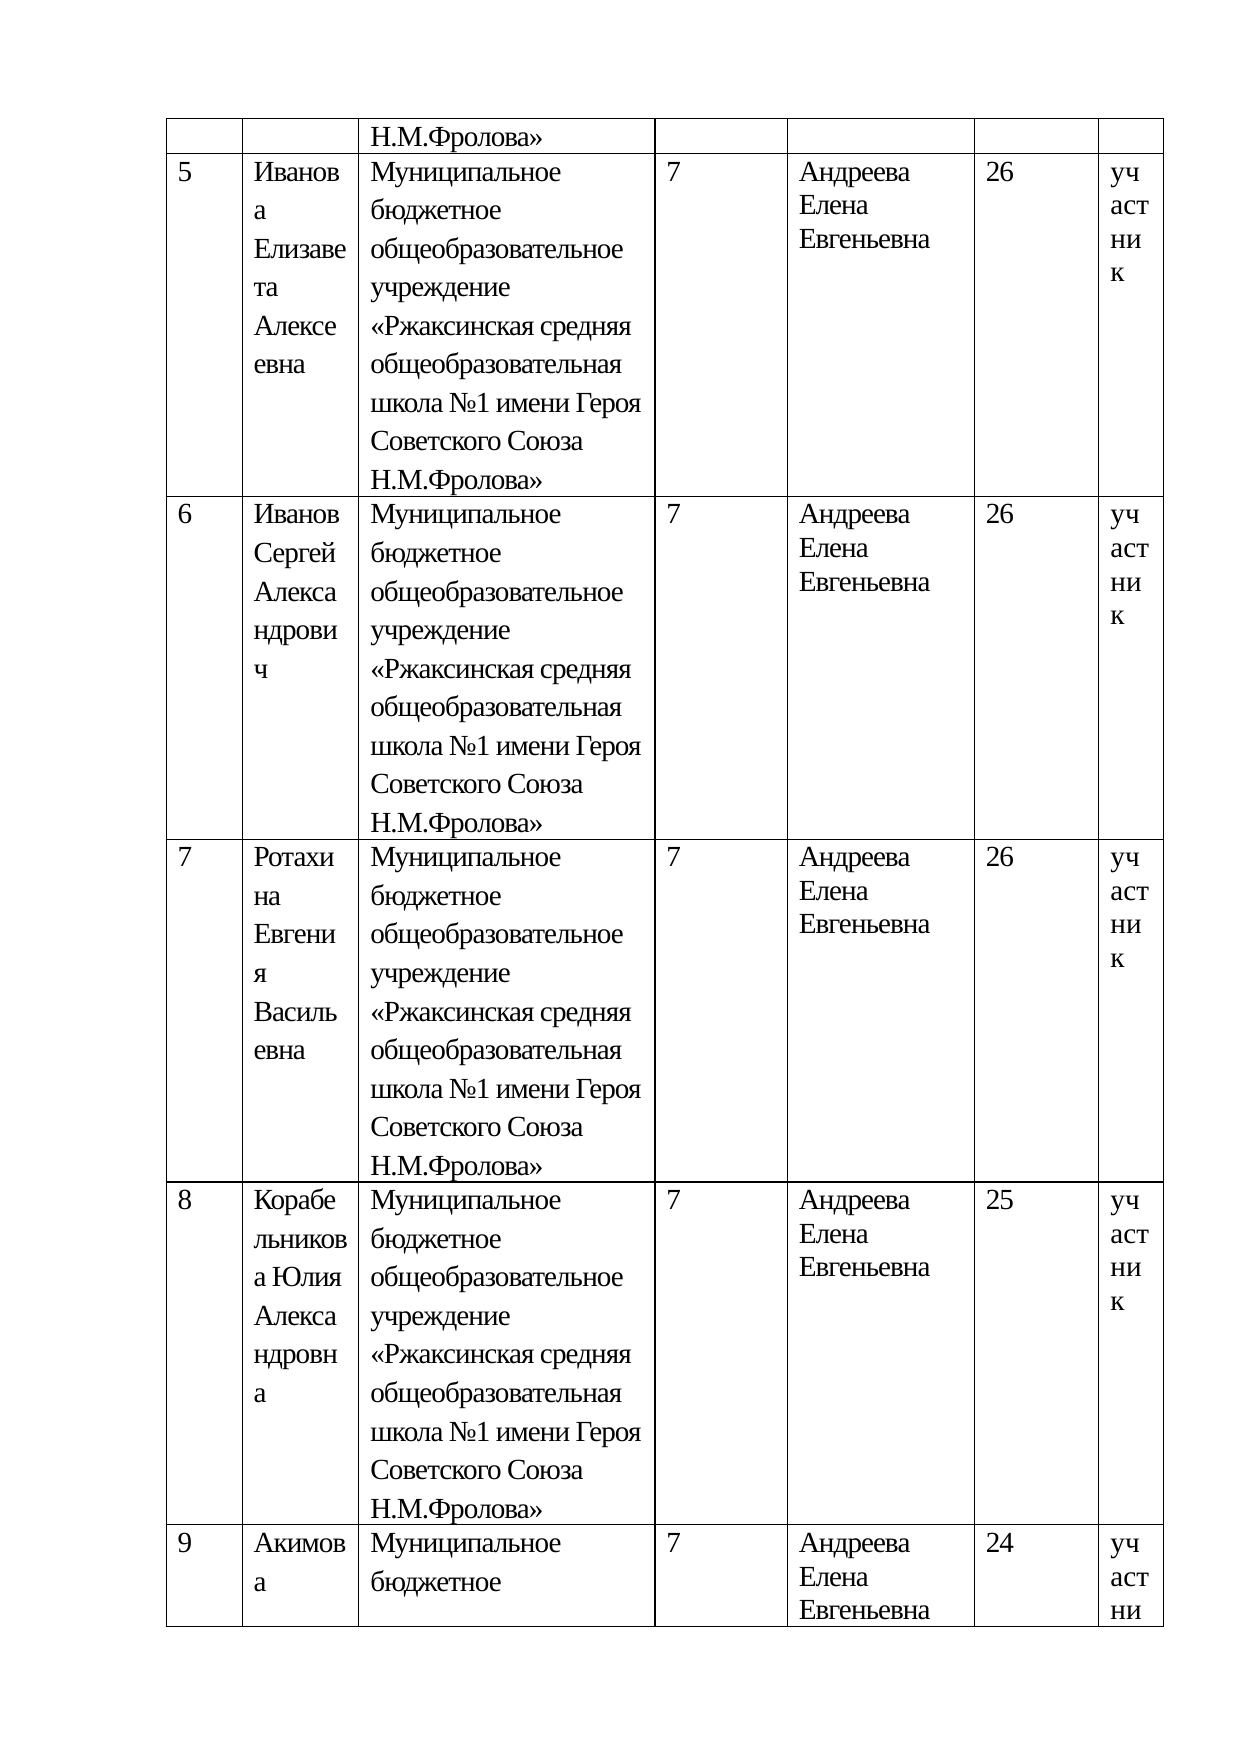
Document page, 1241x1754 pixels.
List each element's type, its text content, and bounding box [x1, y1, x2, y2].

table_cell Муниципальное бюджетное общеобразовательное учреждение «Ржаксинская средняя общеобразовательная школа №1 имени Героя Советского Союза Н.М.Фролова» [359, 497, 654, 838]
table_cell Акимова [243, 1525, 358, 1626]
table_cell 26 [975, 154, 1098, 496]
table_cell Н.М.Фролова» [359, 119, 654, 153]
table_cell 5 [167, 154, 242, 496]
table_cell Корабельникова Юлия Александровна [243, 1183, 358, 1524]
table_cell [788, 119, 974, 153]
table_cell Муниципальное бюджетное общеобразовательное учреждение «Ржаксинская средняя общеобразовательная школа №1 имени Героя Советского Союза Н.М.Фролова» [359, 1183, 654, 1524]
table_cell 7 [656, 1183, 787, 1524]
table_cell Андреева Елена Евгеньевна [788, 840, 974, 1181]
table_cell Муниципальное бюджетное общеобразовательное учреждение «Ржаксинская средняя общеобразовательная школа №1 имени Героя Советского Союза Н.М.Фролова» [359, 154, 654, 496]
table_cell 7 [656, 840, 787, 1181]
table_cell участник [1099, 1183, 1163, 1524]
table_cell Иванова Елизавета Алексеевна [243, 154, 358, 496]
table_cell Муниципальное бюджетное [359, 1525, 654, 1626]
table_cell 24 [975, 1525, 1098, 1626]
table_cell Иванов Сергей Александрович [243, 497, 358, 838]
table_cell Ротахина Евгения Васильевна [243, 840, 358, 1181]
table_cell 7 [656, 497, 787, 838]
table_cell участник [1099, 154, 1163, 496]
table_cell участник [1099, 840, 1163, 1181]
table_cell [167, 119, 242, 153]
table_cell [1099, 119, 1163, 153]
table_cell 7 [656, 1525, 787, 1626]
table_cell Андреева Елена Евгеньевна [788, 1183, 974, 1524]
table_cell [243, 119, 358, 153]
table_cell 8 [167, 1183, 242, 1524]
table_cell 26 [975, 497, 1098, 838]
table_cell [656, 119, 787, 153]
table_cell Муниципальное бюджетное общеобразовательное учреждение «Ржаксинская средняя общеобразовательная школа №1 имени Героя Советского Союза Н.М.Фролова» [359, 840, 654, 1181]
table_cell участни [1099, 1525, 1163, 1626]
table_cell Андреева Елена Евгеньевна [788, 1525, 974, 1626]
table_cell 7 [656, 154, 787, 496]
table_cell 25 [975, 1183, 1098, 1524]
table_cell участник [1099, 497, 1163, 838]
table_cell 26 [975, 840, 1098, 1181]
table_cell 9 [167, 1525, 242, 1626]
table_cell Андреева Елена Евгеньевна [788, 497, 974, 838]
table_cell 7 [167, 840, 242, 1181]
table_cell [975, 119, 1098, 153]
table_cell Андреева Елена Евгеньевна [788, 154, 974, 496]
table_cell 6 [167, 497, 242, 838]
